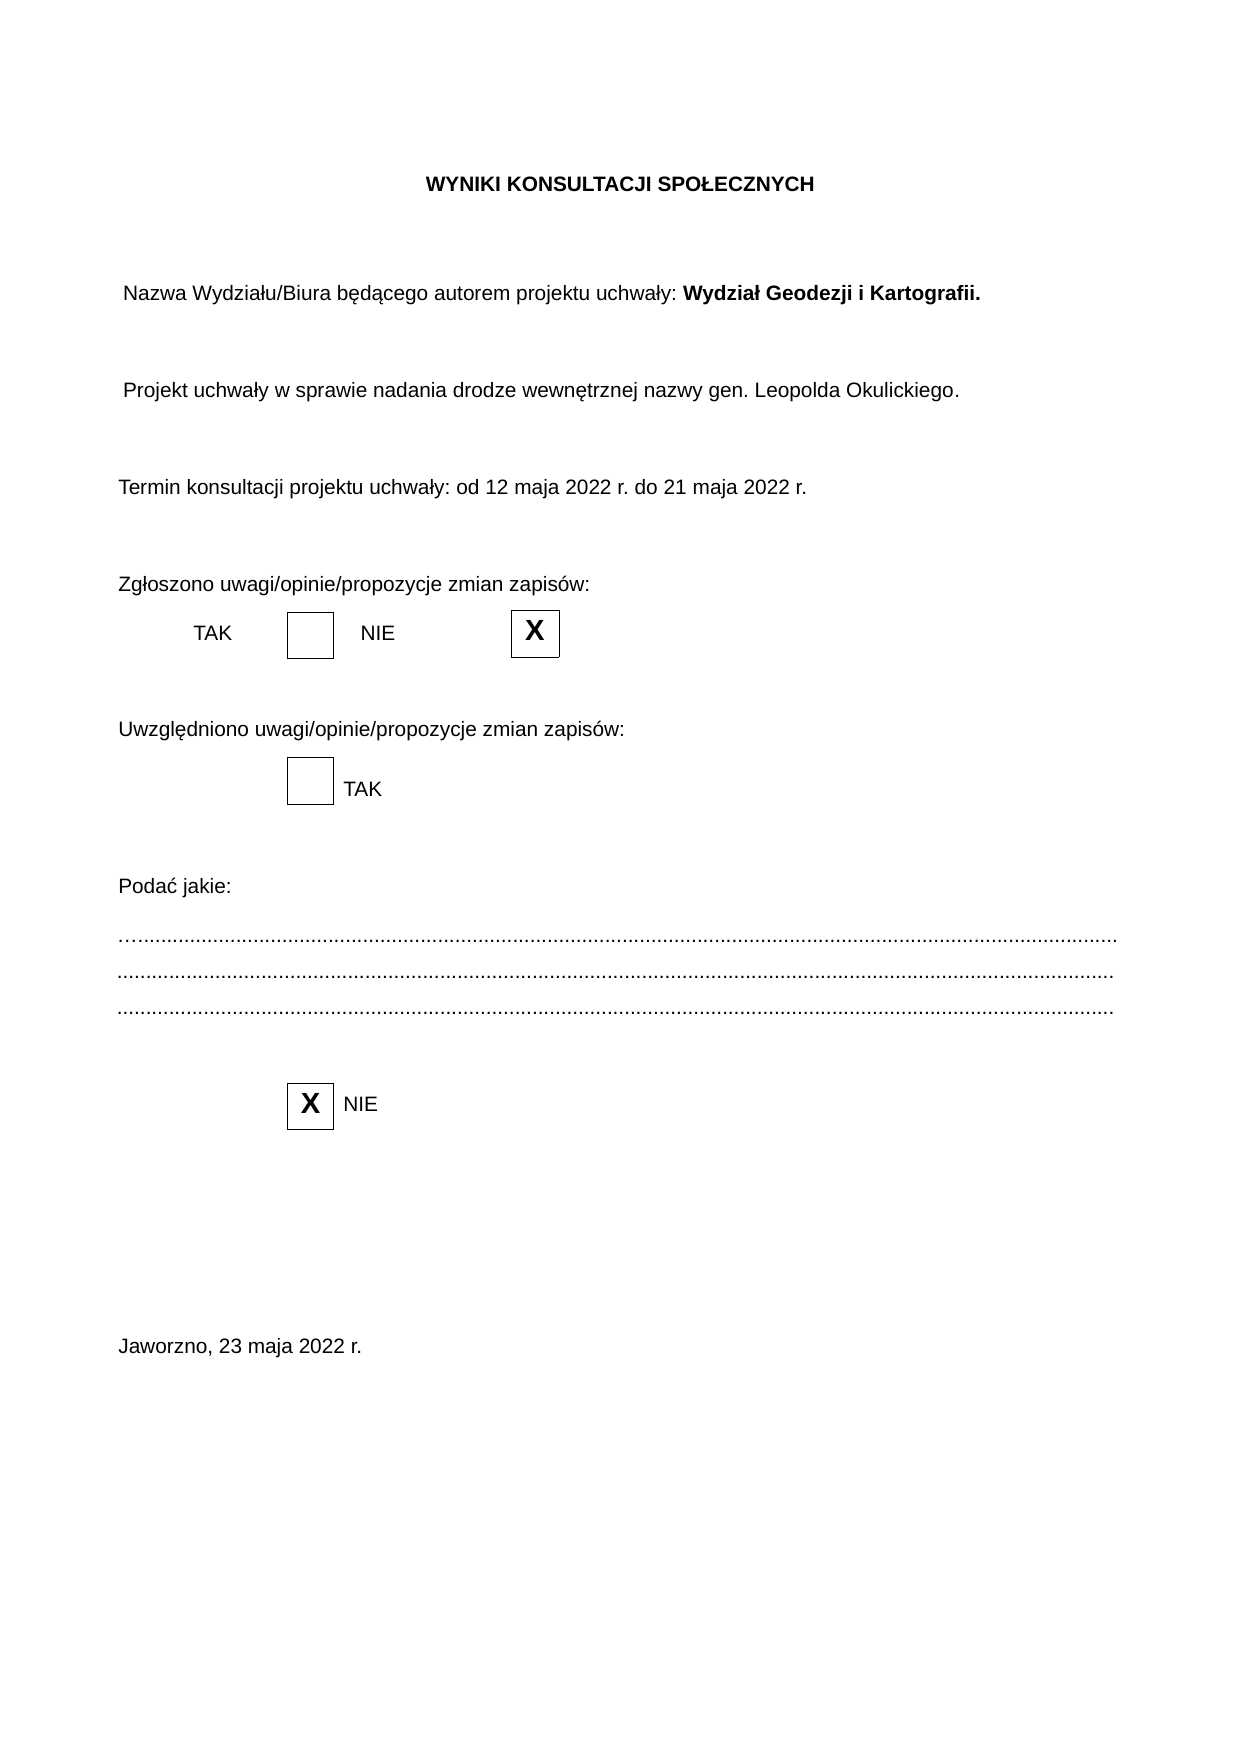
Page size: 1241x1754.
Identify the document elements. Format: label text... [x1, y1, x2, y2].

text TAK [334, 777, 1122, 801]
text Projekt uchwały w sprawie nadania drodze wewnętrznej nazwy gen. Leopolda Okulickiego. [123, 378, 1122, 402]
text Uwzględniono uwagi/opinie/propozycje zmian zapisów: [118, 717, 1122, 741]
text Termin konsultacji projektu uchwały: od 12 maja 2022 r. do 21 maja 2022 r. [118, 475, 1122, 499]
text [288, 613, 333, 658]
text NIE [334, 620, 511, 644]
text Zgłoszono uwagi/opinie/propozycje zmian zapisów: [118, 572, 1122, 596]
text [288, 1084, 333, 1129]
text Jaworzno, 23 maja 2022 r. [118, 1333, 1122, 1357]
text ….................................................................................................................................................................................................................................................................................................................................................................................................................................................................................................................................... [117, 923, 1122, 1018]
text NIE [334, 1091, 1122, 1115]
text [512, 611, 559, 657]
text [288, 758, 333, 804]
text [118, 1091, 287, 1115]
text [118, 777, 287, 801]
text [560, 620, 1122, 644]
text Podać jakie: [118, 874, 1122, 898]
text X [290, 1086, 330, 1119]
text TAK [118, 620, 287, 644]
text Nazwa Wydziału/Biura będącego autorem projektu uchwały: Wydział Geodezji i Kartografii. [123, 281, 1122, 305]
text X [514, 613, 556, 647]
text WYNIKI KONSULTACJI SPOŁECZNYCH [118, 172, 1122, 196]
